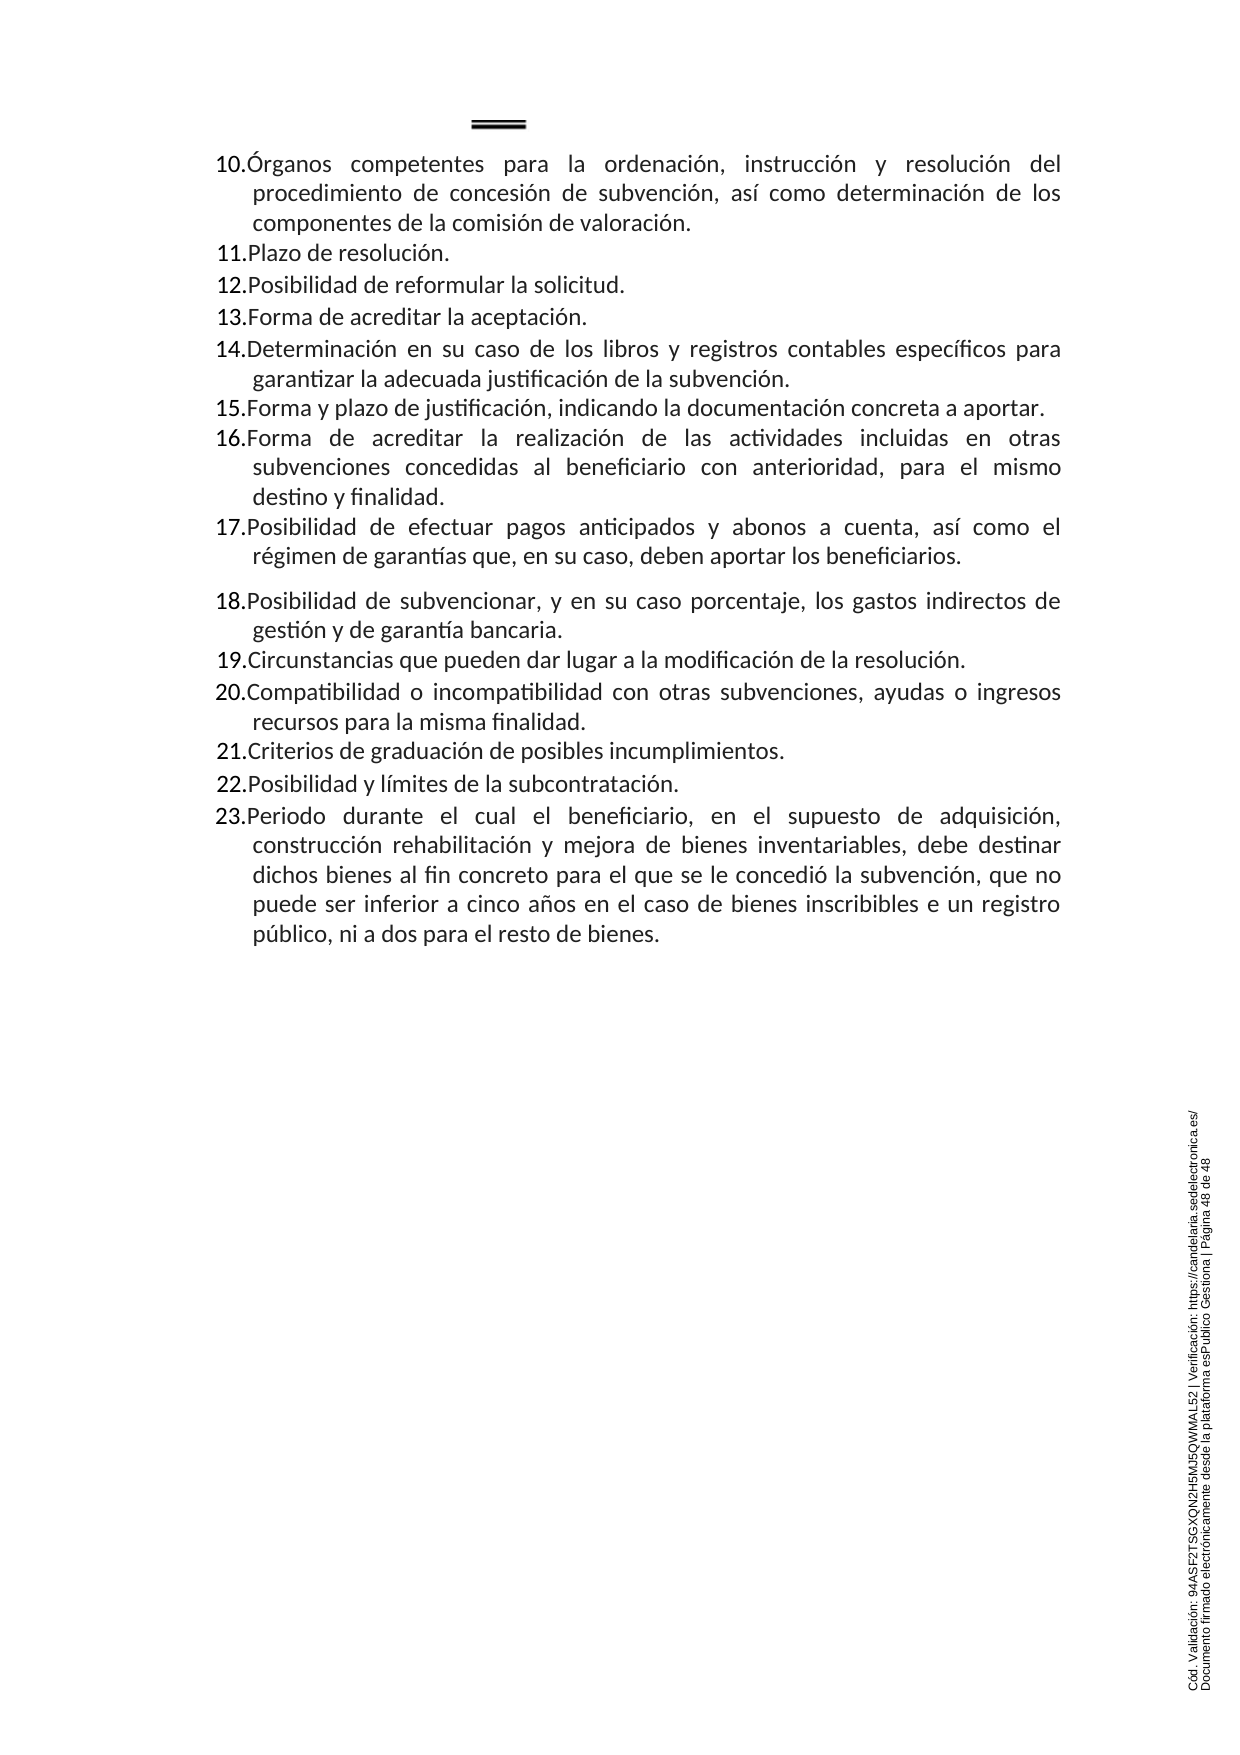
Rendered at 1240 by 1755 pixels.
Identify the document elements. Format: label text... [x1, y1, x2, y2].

text 17.Posibilidad de efectuar pagos anticipados y abonos a cuenta, así como el régimen de garantías que, en su caso, deben aportar los beneficiarios. [215, 512, 1062, 571]
text 20.Compatibilidad o incompatibilidad con otras subvenciones, ayudas o ingresos recursos para la misma finalidad. [215, 677, 1062, 736]
text 21.Criterios de graduación de posibles incumplimientos. [216, 736, 1062, 766]
text 14.Determinación en su caso de los libros y registros contables específicos para garantizar la adecuada justificación de la subvención. [215, 334, 1062, 393]
text 16.Forma de acreditar la realización de las actividades incluidas en otras subvenciones concedidas al beneficiario con anterioridad, para el mismo destino y finalidad. [215, 423, 1062, 512]
text 12.Posibilidad de reformular la solicitud. [216, 269, 1062, 299]
text 13.Forma de acreditar la aceptación. [216, 302, 1062, 331]
text 19.Circunstancias que pueden dar lugar a la modificación de la resolución. [216, 645, 1062, 674]
text 11.Plazo de resolución. [216, 237, 1062, 267]
text 18.Posibilidad de subvencionar, y en su caso porcentaje, los gastos indirectos de gestión y de garantía bancaria. [215, 585, 1062, 645]
text 10.Órganos competentes para la ordenación, instrucción y resolución del procedimiento de concesión de subvención, así como determinación de los componentes de la comisión de valoración. [215, 148, 1062, 237]
text 15.Forma y plazo de justificación, indicando la documentación concreta a aportar. [215, 393, 1062, 423]
text 23.Periodo durante el cual el beneficiario, en el supuesto de adquisición, construcción rehabilitación y mejora de bienes inventariables, debe destinar dichos bienes al fin concreto para el que se le concedió la subvención, que no puede ser inferior a cinco años en el caso de bienes inscribibles e un registro público, ni a dos para el resto de bienes. [215, 801, 1062, 949]
text 22.Posibilidad y límites de la subcontratación. [216, 768, 1062, 798]
